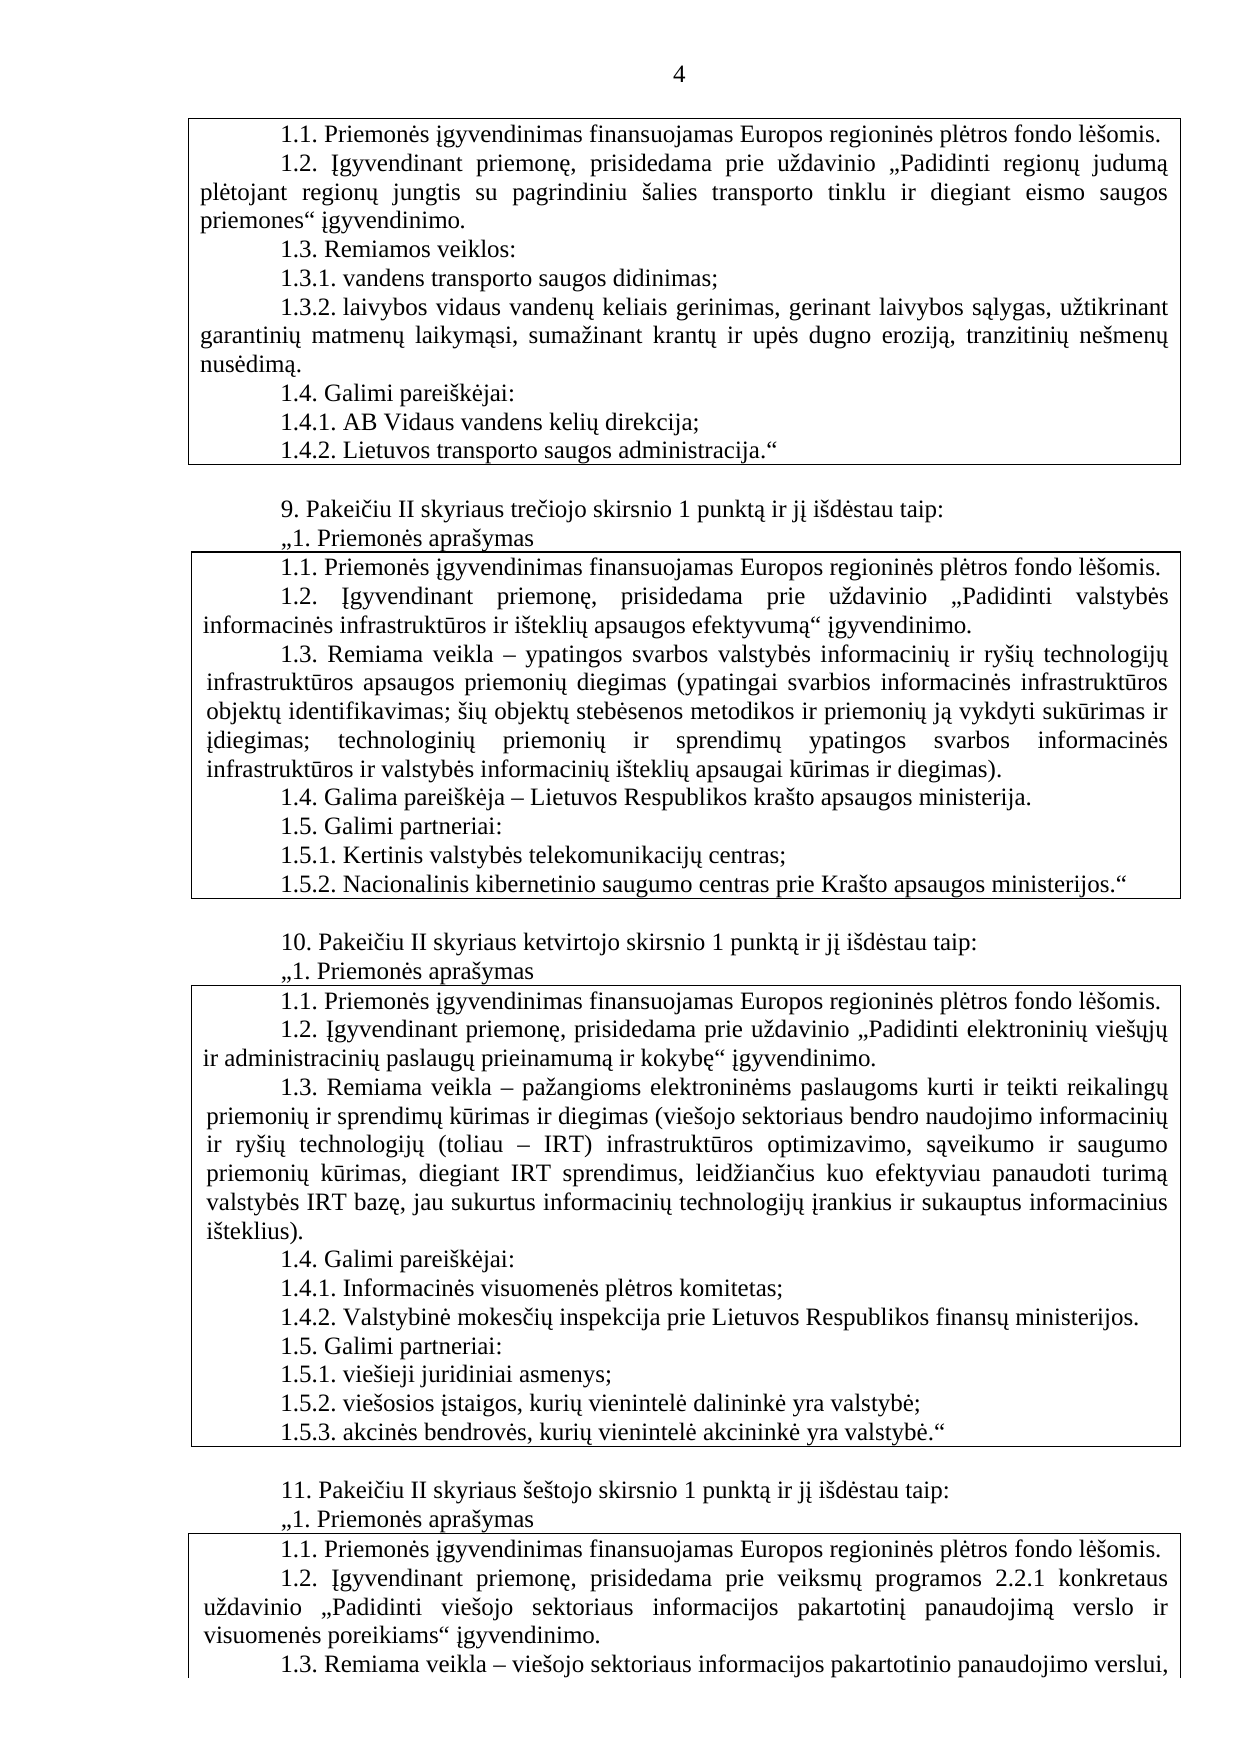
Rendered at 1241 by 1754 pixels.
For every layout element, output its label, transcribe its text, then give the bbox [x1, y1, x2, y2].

table_header 1.1. Priemonės įgyvendinimas finansuojamas Europos regioninės plėtros fondo lėšomis. [192, 986, 1180, 1014]
table_header 1.1. Priemonės įgyvendinimas finansuojamas Europos regioninės plėtros fondo lėšomis. [189, 1534, 1180, 1563]
table_cell 1.4. Galimi pareiškėjai: 1.4.1. AB Vidaus vandens kelių direkcija; 1.4.2. Lietuvos transporto saugos administracija.“ [189, 378, 1180, 464]
text „1. Priemonės aprašymas [281, 523, 1181, 551]
table_cell 1.2. Įgyvendinant priemonę, prisidedama prie veiksmų programos 2.2.1 konkretaus uždavinio „Padidinti viešojo sektoriaus informacijos pakartotinį panaudojimą verslo ir visuomenės poreikiams“ įgyvendinimo. [189, 1563, 1180, 1649]
table_cell 1.3. Remiama veikla – ypatingos svarbos valstybės informacinių ir ryšių technologijų infrastruktūros apsaugos priemonių diegimas (ypatingai svarbios informacinės infrastruktūros objektų identifikavimas; šių objektų stebėsenos metodikos ir priemonių ją vykdyti sukūrimas ir įdiegimas; technologinių priemonių ir sprendimų ypatingos svarbos informacinės infrastruktūros ir valstybės informacinių išteklių apsaugai kūrimas ir diegimas). [192, 639, 1180, 782]
table_cell 1.2. Įgyvendinant priemonę, prisidedama prie uždavinio „Padidinti valstybės informacinės infrastruktūros ir išteklių apsaugos efektyvumą“ įgyvendinimo. [192, 581, 1180, 639]
table_cell 1.2. Įgyvendinant priemonę, prisidedama prie uždavinio „Padidinti regionų judumą plėtojant regionų jungtis su pagrindiniu šalies transporto tinklu ir diegiant eismo saugos priemones“ įgyvendinimo. [189, 148, 1180, 234]
table_cell 1.5. Galimi partneriai: 1.5.1. viešieji juridiniai asmenys; 1.5.2. viešosios įstaigos, kurių vienintelė dalininkė yra valstybė; 1.5.3. akcinės bendrovės, kurių vienintelė akcininkė yra valstybė.“ [192, 1331, 1180, 1446]
text 10. Pakeičiu II skyriaus ketvirtojo skirsnio 1 punktą ir jį išdėstau taip: [177, 927, 1181, 956]
table_cell 1.4. Galimi pareiškėjai: 1.4.1. Informacinės visuomenės plėtros komitetas; 1.4.2. Valstybinė mokesčių inspekcija prie Lietuvos Respublikos finansų ministerijos. [192, 1245, 1180, 1331]
table_cell 1.3. Remiama veikla – viešojo sektoriaus informacijos pakartotinio panaudojimo verslui, [189, 1649, 1180, 1678]
text „1. Priemonės aprašymas [281, 1504, 1181, 1533]
table_cell 1.2. Įgyvendinant priemonę, prisidedama prie uždavinio „Padidinti elektroninių viešųjų ir administracinių paslaugų prieinamumą ir kokybę“ įgyvendinimo. [192, 1015, 1180, 1072]
table_cell 1.3. Remiamos veiklos: 1.3.1. vandens transporto saugos didinimas; 1.3.2. laivybos vidaus vandenų keliais gerinimas, gerinant laivybos sąlygas, užtikrinant garantinių matmenų laikymąsi, sumažinant krantų ir upės dugno eroziją, tranzitinių nešmenų nusėdimą. [189, 234, 1180, 378]
text 9. Pakeičiu II skyriaus trečiojo skirsnio 1 punktą ir jį išdėstau taip: [177, 494, 1181, 523]
table_cell 1.3. Remiama veikla – pažangioms elektroninėms paslaugoms kurti ir teikti reikalingų priemonių ir sprendimų kūrimas ir diegimas (viešojo sektoriaus bendro naudojimo informacinių ir ryšių technologijų (toliau – IRT) infrastruktūros optimizavimo, sąveikumo ir saugumo priemonių kūrimas, diegiant IRT sprendimus, leidžiančius kuo efektyviau panaudoti turimą valstybės IRT bazę, jau sukurtus informacinių technologijų įrankius ir sukauptus informacinius išteklius). [192, 1072, 1180, 1244]
text „1. Priemonės aprašymas [281, 956, 1181, 985]
table_header 1.1. Priemonės įgyvendinimas finansuojamas Europos regioninės plėtros fondo lėšomis. [192, 553, 1180, 581]
table_cell 1.4. Galima pareiškėja – Lietuvos Respublikos krašto apsaugos ministerija. 1.5. Galimi partneriai: 1.5.1. Kertinis valstybės telekomunikacijų centras; 1.5.2. Nacionalinis kibernetinio saugumo centras prie Krašto apsaugos ministerijos.“ [192, 783, 1180, 897]
text 11. Pakeičiu II skyriaus šeštojo skirsnio 1 punktą ir jį išdėstau taip: [177, 1476, 1181, 1504]
table_header 1.1. Priemonės įgyvendinimas finansuojamas Europos regioninės plėtros fondo lėšomis. [189, 119, 1180, 148]
